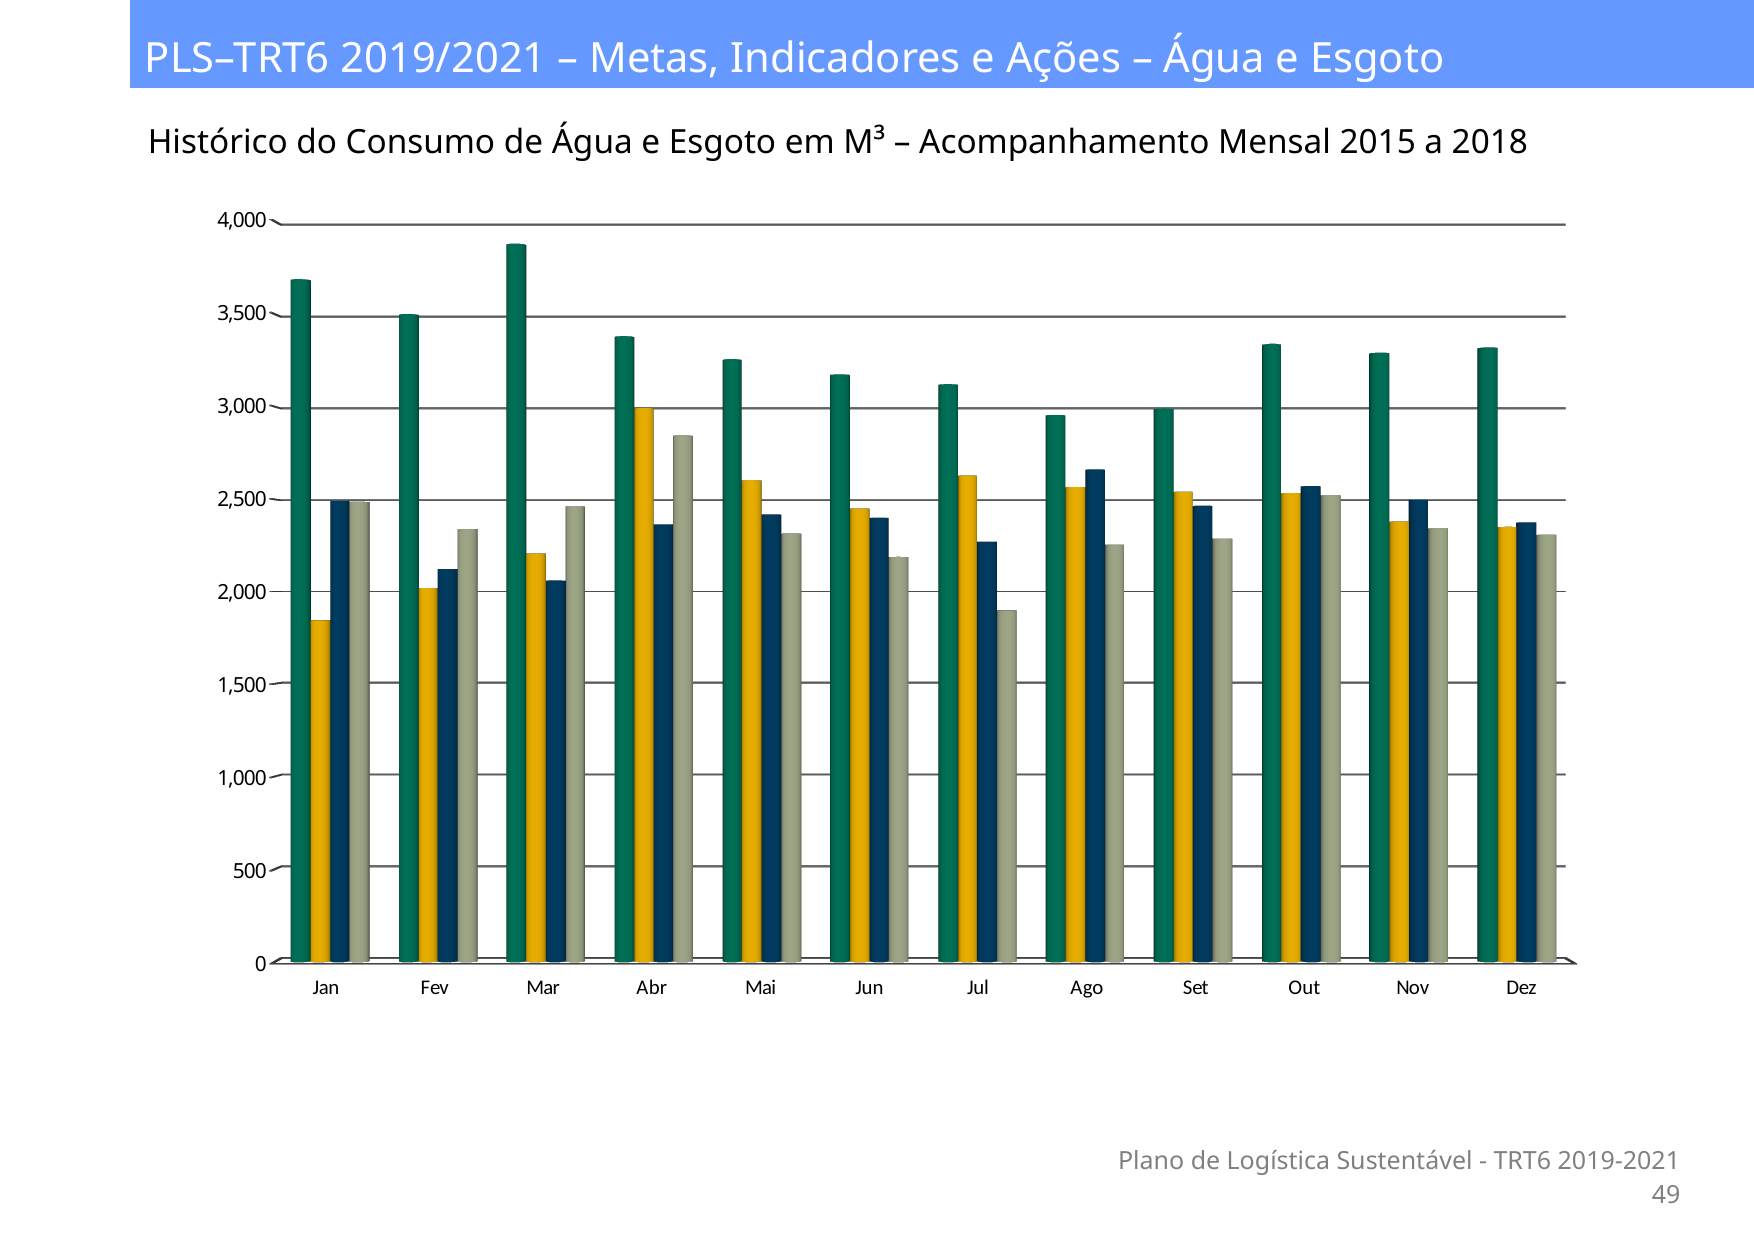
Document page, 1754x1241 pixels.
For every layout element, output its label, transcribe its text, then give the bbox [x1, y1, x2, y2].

text Histórico do Consumo de Água e Esgoto em M³ – Acompanhamento Mensal 2015 a 2018 [148, 118, 1665, 163]
